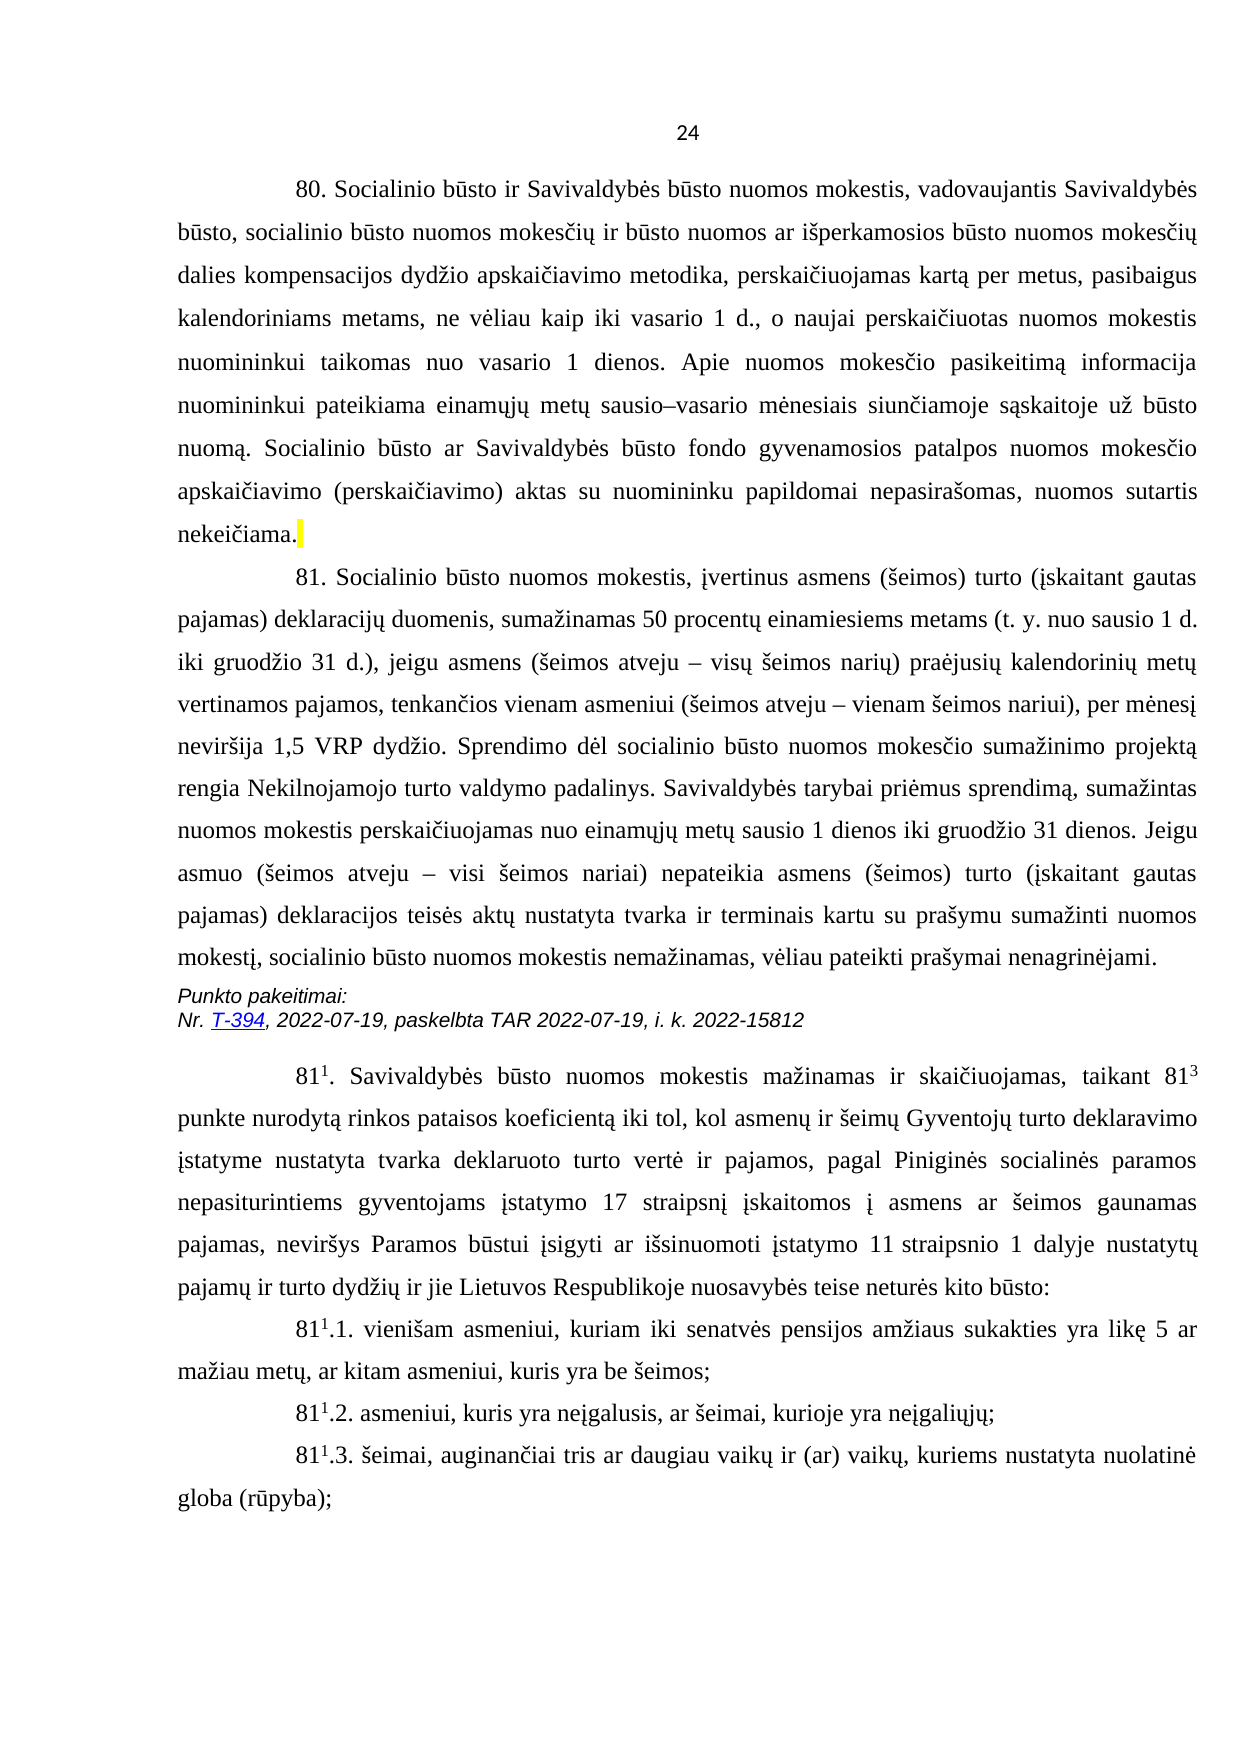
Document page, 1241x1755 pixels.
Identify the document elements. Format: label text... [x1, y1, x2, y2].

text 811. Savivaldybės būsto nuomos mokestis mažinamas ir skaičiuojamas, taikant 813 punkte nurodytą rinkos pataisos koeficientą iki tol, kol asmenų ir šeimų Gyventojų turto deklaravimo įstatyme nustatyta tvarka deklaruoto turto vertė ir pajamos, pagal Piniginės socialinės paramos nepasiturintiems gyventojams įstatymo 17 straipsnį įskaitomos į asmens ar šeimos gaunamas pajamas, neviršys Paramos būstui įsigyti ar išsinuomoti įstatymo 11 straipsnio 1 dalyje nustatytų pajamų ir turto dydžių ir jie Lietuvos Respublikoje nuosavybės teise neturės kito būsto: [177, 1061, 1198, 1301]
text Punkto pakeitimai: [177, 984, 1198, 1008]
text 811.2. asmeniui, kuris yra neįgalusis, ar šeimai, kurioje yra neįgaliųjų; [177, 1398, 1198, 1427]
text Nr. T-394, 2022-07-19, paskelbta TAR 2022-07-19, i. k. 2022-15812 [177, 1008, 1198, 1032]
text 811.3. šeimai, auginančiai tris ar daugiau vaikų ir (ar) vaikų, kuriems nustatyta nuolatinė globa (rūpyba); [177, 1441, 1198, 1511]
text 81. Socialinio būsto nuomos mokestis, įvertinus asmens (šeimos) turto (įskaitant gautas pajamas) deklaracijų duomenis, sumažinamas 50 procentų einamiesiems metams (t. y. nuo sausio 1 d. iki gruodžio 31 d.), jeigu asmens (šeimos atveju – visų šeimos narių) praėjusių kalendorinių metų vertinamos pajamos, tenkančios vienam asmeniui (šeimos atveju – vienam šeimos nariui), per mėnesį neviršija 1,5 VRP dydžio. Sprendimo dėl socialinio būsto nuomos mokesčio sumažinimo projektą rengia Nekilnojamojo turto valdymo padalinys. Savivaldybės tarybai priėmus sprendimą, sumažintas nuomos mokestis perskaičiuojamas nuo einamųjų metų sausio 1 dienos iki gruodžio 31 dienos. Jeigu asmuo (šeimos atveju – visi šeimos nariai) nepateikia asmens (šeimos) turto (įskaitant gautas pajamas) deklaracijos teisės aktų nustatyta tvarka ir terminais kartu su prašymu sumažinti nuomos mokestį, socialinio būsto nuomos mokestis nemažinamas, vėliau pateikti prašymai nenagrinėjami. [177, 562, 1198, 971]
text 811.1. vienišam asmeniui, kuriam iki senatvės pensijos amžiaus sukakties yra likę 5 ar mažiau metų, ar kitam asmeniui, kuris yra be šeimos; [177, 1314, 1198, 1385]
text 80. Socialinio būsto ir Savivaldybės būsto nuomos mokestis, vadovaujantis Savivaldybės būsto, socialinio būsto nuomos mokesčių ir būsto nuomos ar išperkamosios būsto nuomos mokesčių dalies kompensacijos dydžio apskaičiavimo metodika, perskaičiuojamas kartą per metus, pasibaigus kalendoriniams metams, ne vėliau kaip iki vasario 1 d., o naujai perskaičiuotas nuomos mokestis nuomininkui taikomas nuo vasario 1 dienos. Apie nuomos mokesčio pasikeitimą informacija nuomininkui pateikiama einamųjų metų sausio–vasario mėnesiais siunčiamoje sąskaitoje už būsto nuomą. Socialinio būsto ar Savivaldybės būsto fondo gyvenamosios patalpos nuomos mokesčio apskaičiavimo (perskaičiavimo) aktas su nuomininku papildomai nepasirašomas, nuomos sutartis nekeičiama. [177, 174, 1198, 548]
